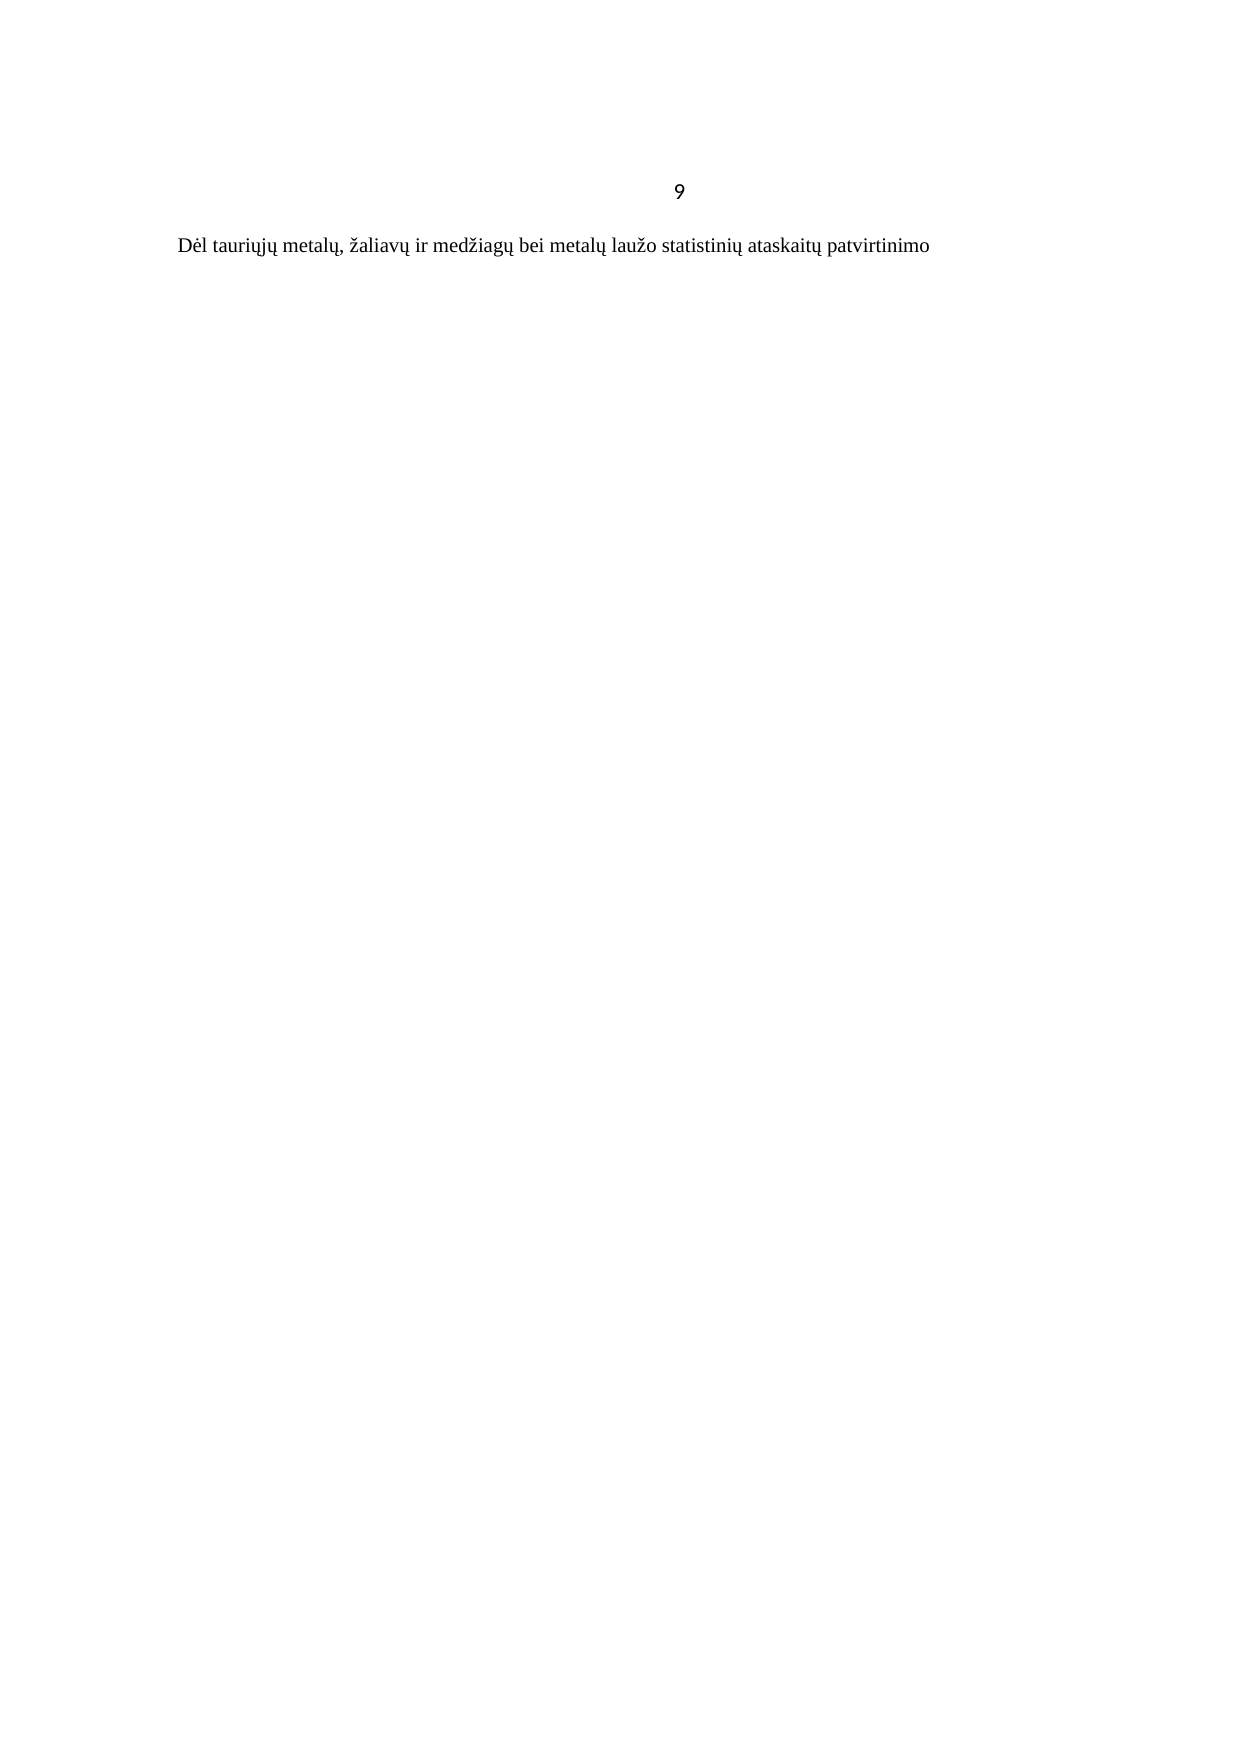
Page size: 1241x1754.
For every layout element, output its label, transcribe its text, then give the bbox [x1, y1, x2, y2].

text Dėl tauriųjų metalų, žaliavų ir medžiagų bei metalų laužo statistinių ataskaitų patvirtinimo [177, 233, 1181, 257]
